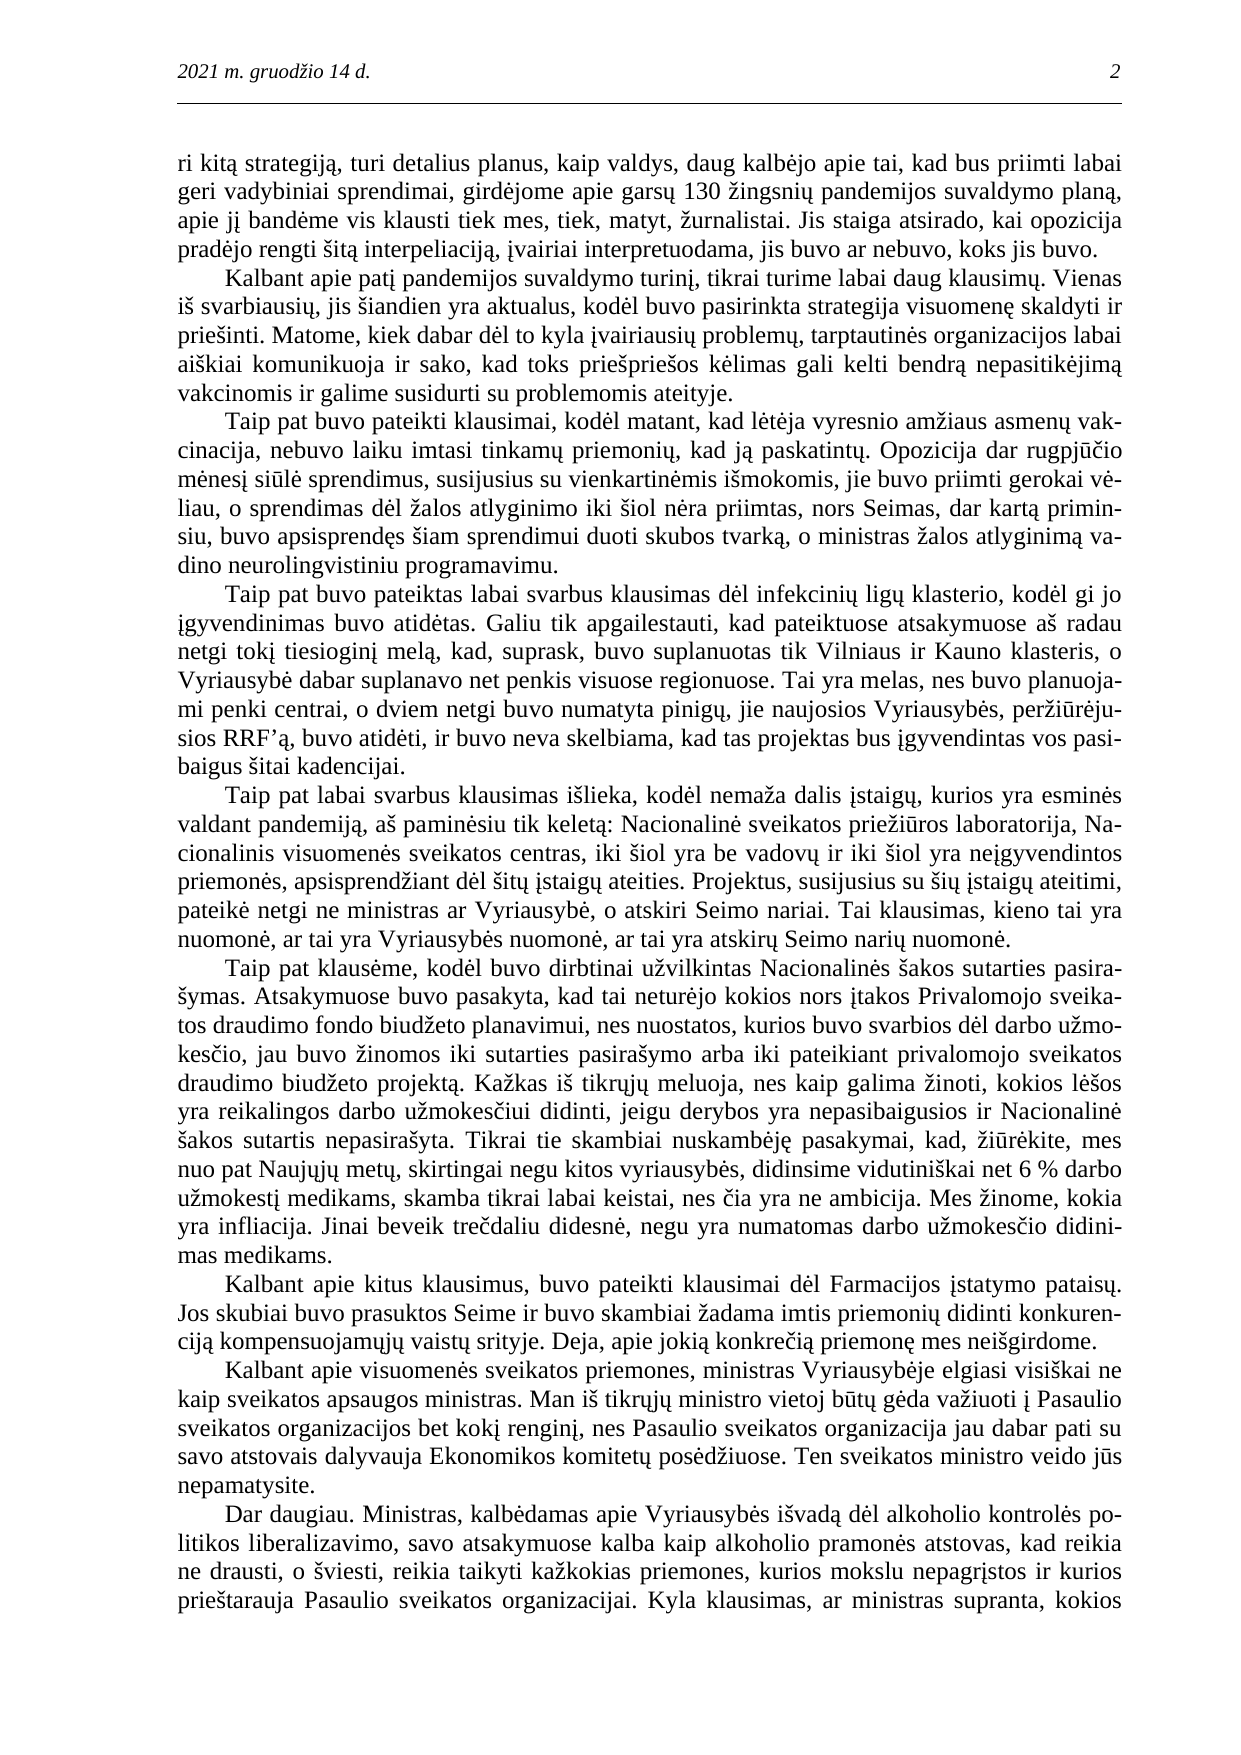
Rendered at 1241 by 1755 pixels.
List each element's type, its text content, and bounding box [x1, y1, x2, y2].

text Kal­bant apie pa­tį pan­de­mi­jos su­val­dy­mo tu­ri­nį, tik­rai tu­ri­me la­bai daug klau­si­mų. Vie­nas iš svar­biau­sių, jis šian­dien yra ak­tu­a­lus, ko­dėl bu­vo pa­si­rink­ta stra­te­gi­ja vi­suo­me­nę skal­dy­ti ir prie­šin­ti. Ma­to­me, kiek da­bar dėl to ky­la įvai­riau­sių pro­ble­mų, tarp­tau­ti­nės or­ga­ni­za­ci­jos la­bai aiš­kiai ko­mu­ni­kuo­ja ir sa­ko, kad toks prieš­prie­šos kė­li­mas ga­li kel­ti ben­drą ne­pa­si­ti­kė­ji­mą vak­ci­no­mis ir ga­li­me su­si­dur­ti su pro­ble­mo­mis at­ei­ty­je. [177, 263, 1122, 406]
text Dar dau­giau. Mi­nist­ras, kal­bė­da­mas apie Vy­riau­sy­bės iš­va­dą dėl al­ko­ho­lio kon­tro­lės po­li­ti­kos li­be­ra­li­za­vi­mo, sa­vo at­sa­ky­muo­se kal­ba kaip al­ko­ho­lio pra­mo­nės at­sto­vas, kad rei­kia ne draus­ti, o švies­ti, rei­kia tai­ky­ti kaž­ko­kias prie­mo­nes, ku­rios moks­lu ne­pa­grįs­tos ir ku­rios prieš­ta­rau­ja Pa­sau­lio svei­ka­tos or­ga­ni­za­ci­jai. Ky­la klau­si­mas, ar mi­nist­ras su­pran­ta, ko­kios [177, 1499, 1122, 1614]
text Taip pat la­bai svar­bus klau­si­mas iš­lie­ka, ko­dėl ne­ma­ža da­lis įstai­gų, ku­rios yra es­mi­nės valdant pan­de­mi­ją, aš pa­mi­nė­siu tik ke­le­tą: Na­cio­na­li­nė svei­ka­tos prie­žiū­ros la­bo­ra­to­ri­ja, Na­cio­na­li­nis vi­suo­me­nės svei­ka­tos cen­tras, iki šiol yra be va­do­vų ir iki šiol yra ne­įgy­ven­din­tos prie­mo­nės, ap­si­spren­džiant dėl ši­tų įstai­gų at­ei­ties. Pro­jek­tus, su­si­ju­sius su šių įstai­gų at­ei­ti­mi, pa­tei­kė net­gi ne mi­nist­ras ar Vy­riau­sy­bė, o at­ski­ri Sei­mo na­riai. Tai klau­si­mas, kie­no tai yra nuo­mo­nė, ar tai yra Vy­riau­sy­bės nuo­mo­nė, ar tai yra at­ski­rų Sei­mo na­rių nuo­mo­nė. [177, 780, 1122, 953]
text Kal­bant apie vi­suo­me­nės svei­ka­tos prie­mo­nes, mi­nist­ras Vy­riau­sy­bė­je el­gia­si vi­siš­kai ne kaip svei­ka­tos ap­sau­gos mi­nist­ras. Man iš tik­rų­jų mi­nist­ro vie­toj bū­tų gė­da va­žiuo­ti į Pa­sau­lio svei­ka­tos or­ga­ni­za­ci­jos bet ko­kį ren­gi­nį, nes Pa­sau­lio svei­ka­tos or­ga­ni­za­ci­ja jau da­bar pa­ti su sa­vo at­sto­vais da­ly­vau­ja Eko­no­mi­kos ko­mi­te­tų po­sė­džiuo­se. Ten svei­ka­tos mi­nist­ro vei­do jūs ne­pa­ma­ty­si­te. [177, 1355, 1122, 1499]
text ri ki­tą stra­te­gi­ją, tu­ri de­ta­lius pla­nus, kaip val­dys, daug kal­bė­jo apie tai, kad bus pri­im­ti la­bai ge­ri va­dy­bi­niai spren­di­mai, gir­dė­jo­me apie gar­sų 130 žings­nių pan­de­mi­jos su­val­dy­mo pla­ną, apie jį ban­dė­me vis klaus­ti tiek mes, tiek, ma­tyt, žur­na­lis­tai. Jis stai­ga at­si­ra­do, kai opo­zi­ci­ja pra­dė­jo reng­ti ši­tą in­ter­pe­lia­ci­ją, įvai­riai in­ter­pre­tuo­da­ma, jis bu­vo ar ne­bu­vo, koks jis bu­vo. [177, 148, 1122, 263]
text Taip pat klau­sė­me, ko­dėl bu­vo dirb­ti­nai už­vil­kin­tas Na­cio­na­li­nės ša­kos su­tar­ties pa­si­ra­šy­mas. At­sa­ky­muo­se bu­vo pa­sa­ky­ta, kad tai ne­tu­rė­jo ko­kios nors įta­kos Pri­va­lo­mo­jo svei­ka­tos drau­di­mo fon­do biu­dže­to pla­na­vi­mui, nes nuo­sta­tos, ku­rios bu­vo svar­bios dėl dar­bo už­mo­kes­čio, jau bu­vo ži­no­mos iki su­tar­ties pa­si­ra­šy­mo ar­ba iki pa­tei­kiant pri­va­lo­mo­jo svei­ka­tos drau­di­mo biu­dže­to pro­jek­tą. Kaž­kas iš tik­rų­jų me­luo­ja, nes kaip ga­li­ma ži­no­ti, ko­kios lė­šos yra rei­ka­lin­gos dar­bo už­mo­kes­čiui di­din­ti, jei­gu de­ry­bos yra ne­pa­si­bai­gu­sios ir Na­cio­na­li­nė ša­kos su­tar­tis ne­pa­si­ra­šy­ta. Tik­rai tie skam­biai nu­skam­bė­ję pa­sa­ky­mai, kad, žiū­rė­ki­te, mes nuo pat Nau­jų­jų me­tų, skir­tin­gai ne­gu ki­tos vy­riau­sy­bės, di­din­si­me vi­du­ti­niš­kai net 6 % dar­bo už­mo­kes­tį me­di­kams, skam­ba tik­rai la­bai keis­tai, nes čia yra ne am­bi­ci­ja. Mes ži­no­me, ko­kia yra in­flia­ci­ja. Ji­nai be­veik treč­da­liu di­des­nė, ne­gu yra nu­ma­to­mas dar­bo už­mo­kes­čio di­di­ni­mas me­di­kams. [177, 953, 1122, 1269]
text Taip pat bu­vo pa­teik­ti klau­si­mai, ko­dėl ma­tant, kad lė­tė­ja vy­res­nio am­žiaus as­me­nų vak­ci­na­ci­ja, ne­bu­vo lai­ku im­ta­si tin­ka­mų prie­mo­nių, kad ją pa­ska­tin­tų. Opo­zi­ci­ja dar rug­pjū­čio mė­ne­sį siū­lė spren­di­mus, su­si­ju­sius su vien­kar­ti­nė­mis iš­mo­ko­mis, jie bu­vo pri­im­ti ge­ro­kai vė­liau, o spren­di­mas dėl ža­los at­ly­gi­ni­mo iki šiol nė­ra pri­im­tas, nors Sei­mas, dar kar­tą pri­min­siu, bu­vo ap­si­spren­dęs šiam spren­di­mui duo­ti sku­bos tvar­ką, o mi­nist­ras ža­los at­ly­gi­ni­mą va­di­no neu­ro­ling­vis­ti­niu pro­gra­ma­vi­mu. [177, 406, 1122, 579]
text Kal­bant apie ki­tus klau­si­mus, bu­vo pa­teik­ti klau­si­mai dėl Far­ma­ci­jos įsta­ty­mo pa­tai­sų. Jos sku­biai bu­vo pra­suk­tos Sei­me ir bu­vo skam­biai ža­da­ma im­tis prie­mo­nių di­din­ti kon­ku­ren­ci­ją kom­pen­suo­ja­mų­jų vais­tų sri­ty­je. De­ja, apie jo­kią kon­kre­čią prie­mo­nę mes ne­iš­gir­do­me. [177, 1269, 1122, 1355]
text Taip pat bu­vo pa­teik­tas la­bai svar­bus klau­si­mas dėl in­fek­ci­nių li­gų klas­te­rio, ko­dėl gi jo įgy­ven­di­ni­mas bu­vo ati­dė­tas. Ga­liu tik ap­gai­les­tau­ti, kad pa­teik­tuo­se at­sa­ky­muo­se aš ra­dau net­gi to­kį tie­sio­gi­nį me­lą, kad, su­prask, bu­vo su­pla­nuo­tas tik Vil­niaus ir Kau­no klas­te­ris, o Vy­riau­sy­bė da­bar su­pla­na­vo net pen­kis vi­suo­se re­gio­nuo­se. Tai yra me­las, nes bu­vo pla­nuo­ja­mi pen­ki cen­trai, o dviem net­gi bu­vo nu­ma­ty­ta pi­ni­gų, jie nau­jo­sios Vy­riau­sy­bės, per­žiū­rė­ju­sios RRF’ą, bu­vo ati­dė­ti, ir bu­vo ne­va skel­bia­ma, kad tas pro­jek­tas bus įgy­ven­din­tas vos pa­si­bai­gus ši­tai ka­den­ci­jai. [177, 579, 1122, 780]
